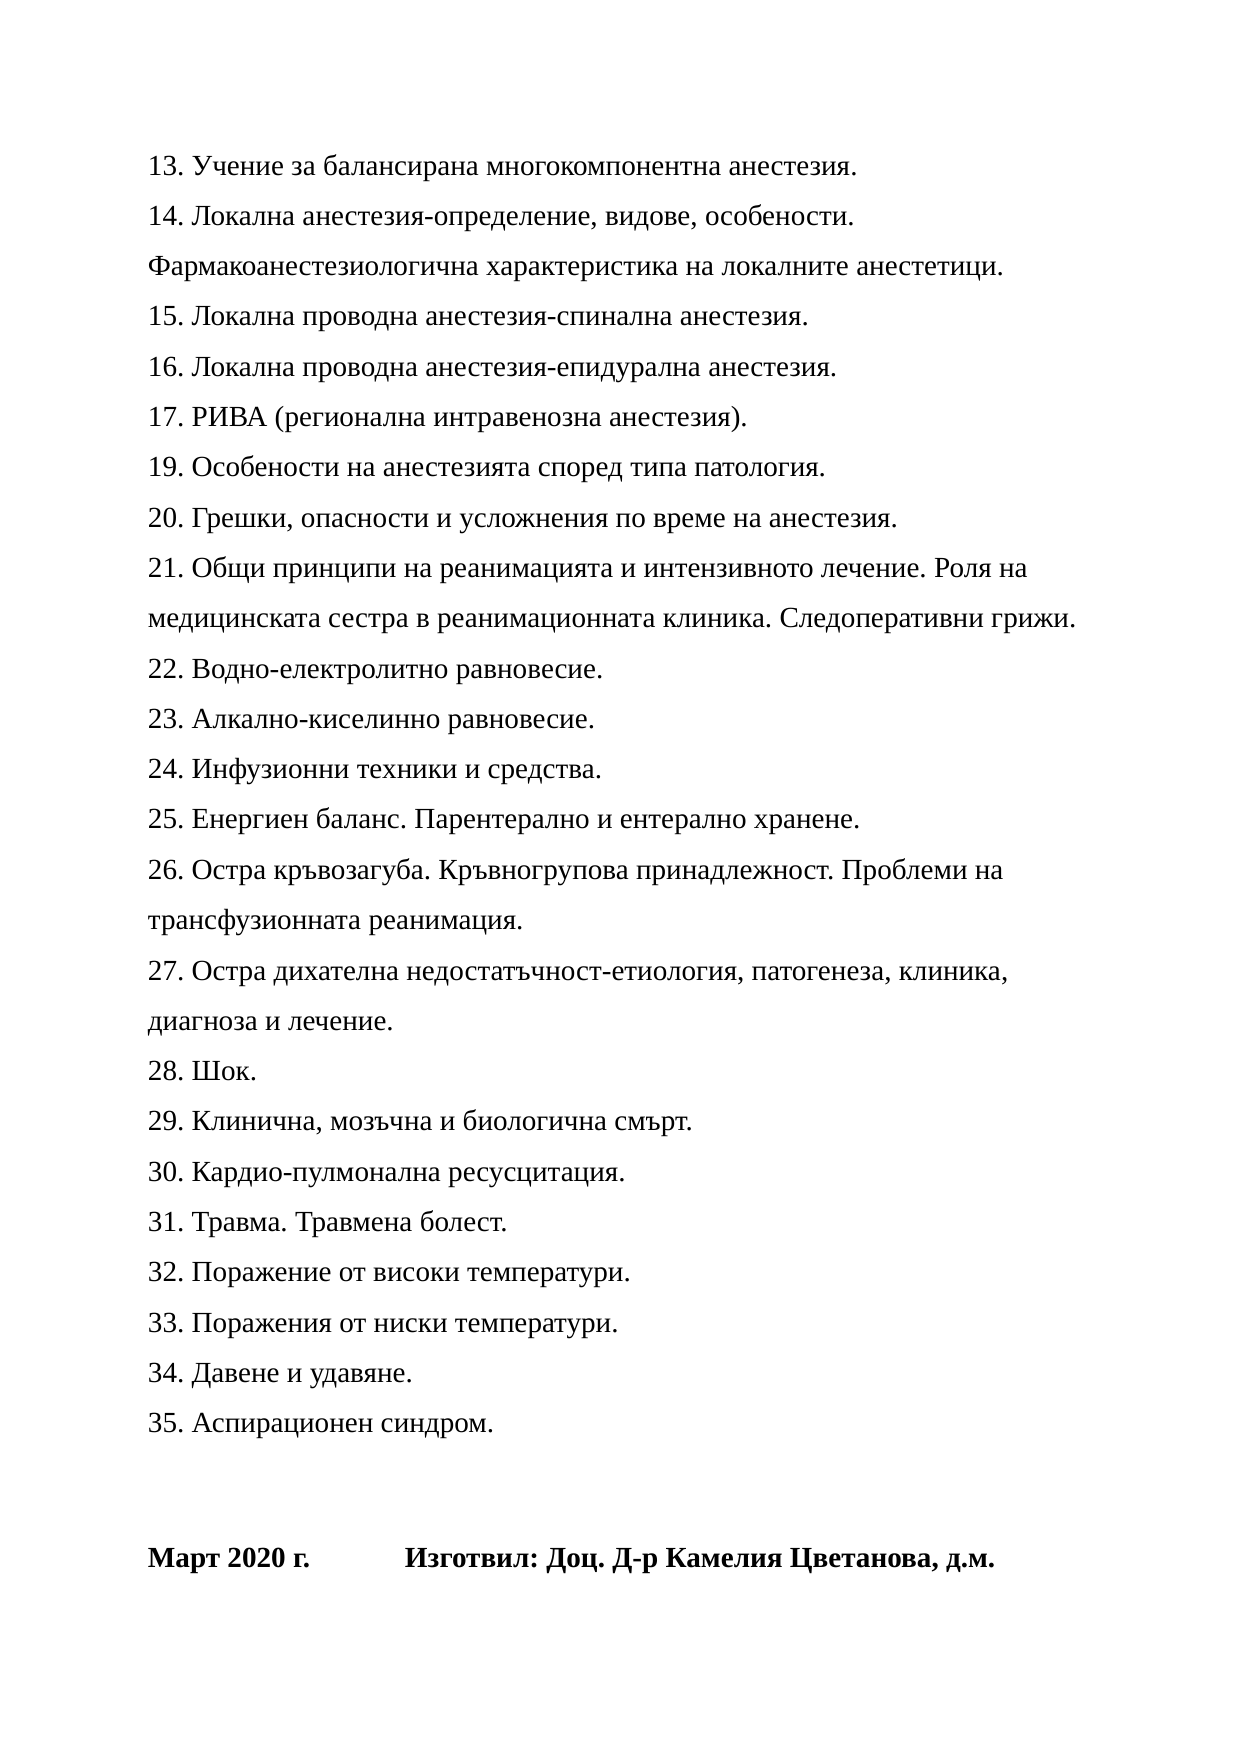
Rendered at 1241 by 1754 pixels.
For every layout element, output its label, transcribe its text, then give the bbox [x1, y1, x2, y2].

text 22. Водно-електролитно равновесие. [148, 651, 1093, 684]
text 27. Остра дихателна недостатъчност-етиология, патогенеза, клиника, диагноза и лечение. [148, 953, 1093, 1036]
text 35. Аспирационен синдром. [148, 1405, 1093, 1439]
text 20. Грешки, опасности и усложнения по време на анестезия. [148, 500, 1093, 533]
text 33. Поражения от ниски температури. [148, 1305, 1093, 1338]
text 32. Поражение от високи температури. [148, 1254, 1093, 1288]
text 28. Шок. [148, 1053, 1093, 1087]
text 25. Енергиен баланс. Парентерално и ентерално хранене. [148, 802, 1093, 835]
text 29. Клинична, мозъчна и биологична смърт. [148, 1103, 1093, 1137]
text 13. Учение за балансирана многокомпонентна анестезия. [148, 148, 1093, 181]
text 16. Локална проводна анестезия-епидурална анестезия. [148, 349, 1093, 382]
text 17. РИВА (регионална интравенозна анестезия). [148, 399, 1093, 433]
text 14. Локална анестезия-определение, видове, особености. Фармакоанестезиологична характеристика на локалните анестетици. [148, 198, 1093, 282]
text 26. Остра кръвозагуба. Кръвногрупова принадлежност. Проблеми на трансфузионната реанимация. [148, 852, 1093, 936]
text 21. Общи принципи на реанимацията и интензивното лечение. Роля на медицинската сестра в реанимационната клиника. Следоперативни грижи. [148, 550, 1093, 634]
text 15. Локална проводна анестезия-спинална анестезия. [148, 298, 1093, 332]
text 31. Травма. Травмена болест. [148, 1204, 1093, 1238]
text 23. Алкално-киселинно равновесие. [148, 701, 1093, 734]
text 19. Особености на анестезията според типа патология. [148, 449, 1093, 483]
text 24. Инфузионни техники и средства. [148, 751, 1093, 785]
text 34. Давене и удавяне. [148, 1355, 1093, 1389]
text Март 2020 г. Изготвил: Доц. Д-р Камелия Цветанова, д.м. [148, 1540, 1093, 1574]
text 30. Кардио-пулмонална ресусцитация. [148, 1154, 1093, 1187]
